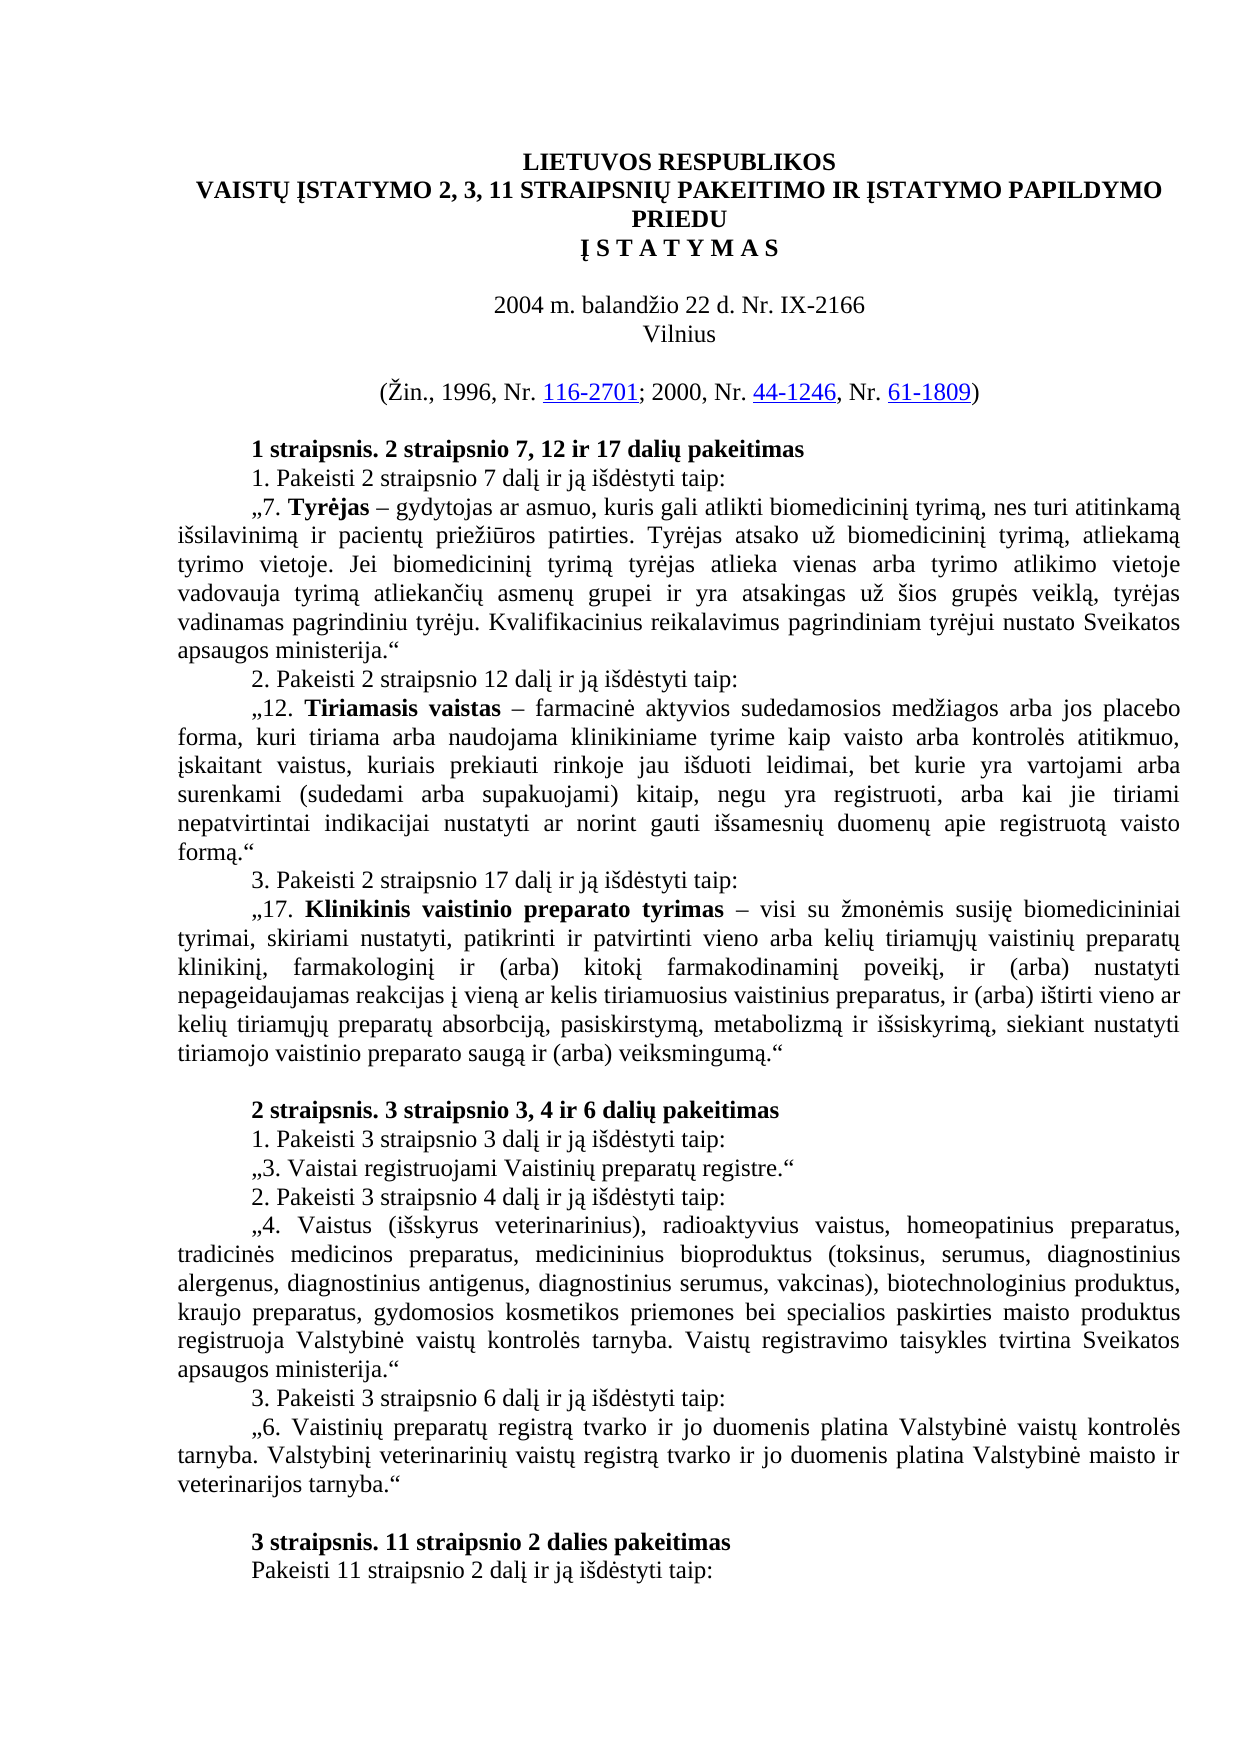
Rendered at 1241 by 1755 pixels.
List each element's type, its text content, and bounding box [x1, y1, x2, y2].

text „17. Klinikinis vaistinio preparato tyrimas – visi su žmonėmis susiję biomedicininiai tyrimai, skiriami nustatyti, patikrinti ir patvirtinti vieno arba kelių tiriamųjų vaistinių preparatų klinikinį, farmakologinį ir (arba) kitokį farmakodinaminį poveikį, ir (arba) nustatyti nepageidaujamas reakcijas į vieną ar kelis tiriamuosius vaistinius preparatus, ir (arba) ištirti vieno ar kelių tiriamųjų preparatų absorbciją, pasiskirstymą, metabolizmą ir išsiskyrimą, siekiant nustatyti tiriamojo vaistinio preparato saugą ir (arba) veiksmingumą.“ [177, 894, 1181, 1067]
text 1. Pakeisti 2 straipsnio 7 dalį ir ją išdėstyti taip: [177, 463, 1181, 492]
text „7. Tyrėjas – gydytojas ar asmuo, kuris gali atlikti biomedicininį tyrimą, nes turi atitinkamą išsilavinimą ir pacientų priežiūros patirties. Tyrėjas atsako už biomedicininį tyrimą, atliekamą tyrimo vietoje. Jei biomedicininį tyrimą tyrėjas atlieka vienas arba tyrimo atlikimo vietoje vadovauja tyrimą atliekančių asmenų grupei ir yra atsakingas už šios grupės veiklą, tyrėjas vadinamas pagrindiniu tyrėju. Kvalifikacinius reikalavimus pagrindiniam tyrėjui nustato Sveikatos apsaugos ministerija.“ [177, 492, 1181, 664]
text (Žin., 1996, Nr. 116-2701; 2000, Nr. 44-1246, Nr. 61-1809) [177, 377, 1181, 406]
text 3. Pakeisti 2 straipsnio 17 dalį ir ją išdėstyti taip: [177, 866, 1181, 894]
text 2. Pakeisti 3 straipsnio 4 dalį ir ją išdėstyti taip: [177, 1182, 1181, 1211]
text 2. Pakeisti 2 straipsnio 12 dalį ir ją išdėstyti taip: [177, 664, 1181, 693]
text LIETUVOS RESPUBLIKOS [177, 147, 1181, 176]
text Vilnius [177, 319, 1181, 348]
text Į S T A T Y M A S [177, 233, 1181, 262]
text 1 straipsnis. 2 straipsnio 7, 12 ir 17 dalių pakeitimas [177, 434, 1181, 463]
text 2 straipsnis. 3 straipsnio 3, 4 ir 6 dalių pakeitimas [177, 1096, 1181, 1124]
text „6. Vaistinių preparatų registrą tvarko ir jo duomenis platina Valstybinė vaistų kontrolės tarnyba. Valstybinį veterinarinių vaistų registrą tvarko ir jo duomenis platina Valstybinė maisto ir veterinarijos tarnyba.“ [177, 1412, 1181, 1498]
text 1. Pakeisti 3 straipsnio 3 dalį ir ją išdėstyti taip: [177, 1124, 1181, 1153]
text „3. Vaistai registruojami Vaistinių preparatų registre.“ [177, 1153, 1181, 1182]
text 3. Pakeisti 3 straipsnio 6 dalį ir ją išdėstyti taip: [177, 1383, 1181, 1412]
text 3 straipsnis. 11 straipsnio 2 dalies pakeitimas [177, 1527, 1181, 1556]
text „4. Vaistus (išskyrus veterinarinius), radioaktyvius vaistus, homeopatinius preparatus, tradicinės medicinos preparatus, medicininius bioproduktus (toksinus, serumus, diagnostinius alergenus, diagnostinius antigenus, diagnostinius serumus, vakcinas), biotechnologinius produktus, kraujo preparatus, gydomosios kosmetikos priemones bei specialios paskirties maisto produktus registruoja Valstybinė vaistų kontrolės tarnyba. Vaistų registravimo taisykles tvirtina Sveikatos apsaugos ministerija.“ [177, 1211, 1181, 1383]
text „12. Tiriamasis vaistas – farmacinė aktyvios sudedamosios medžiagos arba jos placebo forma, kuri tiriama arba naudojama klinikiniame tyrime kaip vaisto arba kontrolės atitikmuo, įskaitant vaistus, kuriais prekiauti rinkoje jau išduoti leidimai, bet kurie yra vartojami arba surenkami (sudedami arba supakuojami) kitaip, negu yra registruoti, arba kai jie tiriami nepatvirtintai indikacijai nustatyti ar norint gauti išsamesnių duomenų apie registruotą vaisto formą.“ [177, 693, 1181, 866]
text Pakeisti 11 straipsnio 2 dalį ir ją išdėstyti taip: [177, 1556, 1181, 1584]
text 2004 m. balandžio 22 d. Nr. IX-2166 [177, 291, 1181, 319]
text VAISTŲ ĮSTATYMO 2, 3, 11 STRAIPSNIŲ PAKEITIMO IR ĮSTATYMO PAPILDYMO PRIEDU [177, 176, 1181, 233]
